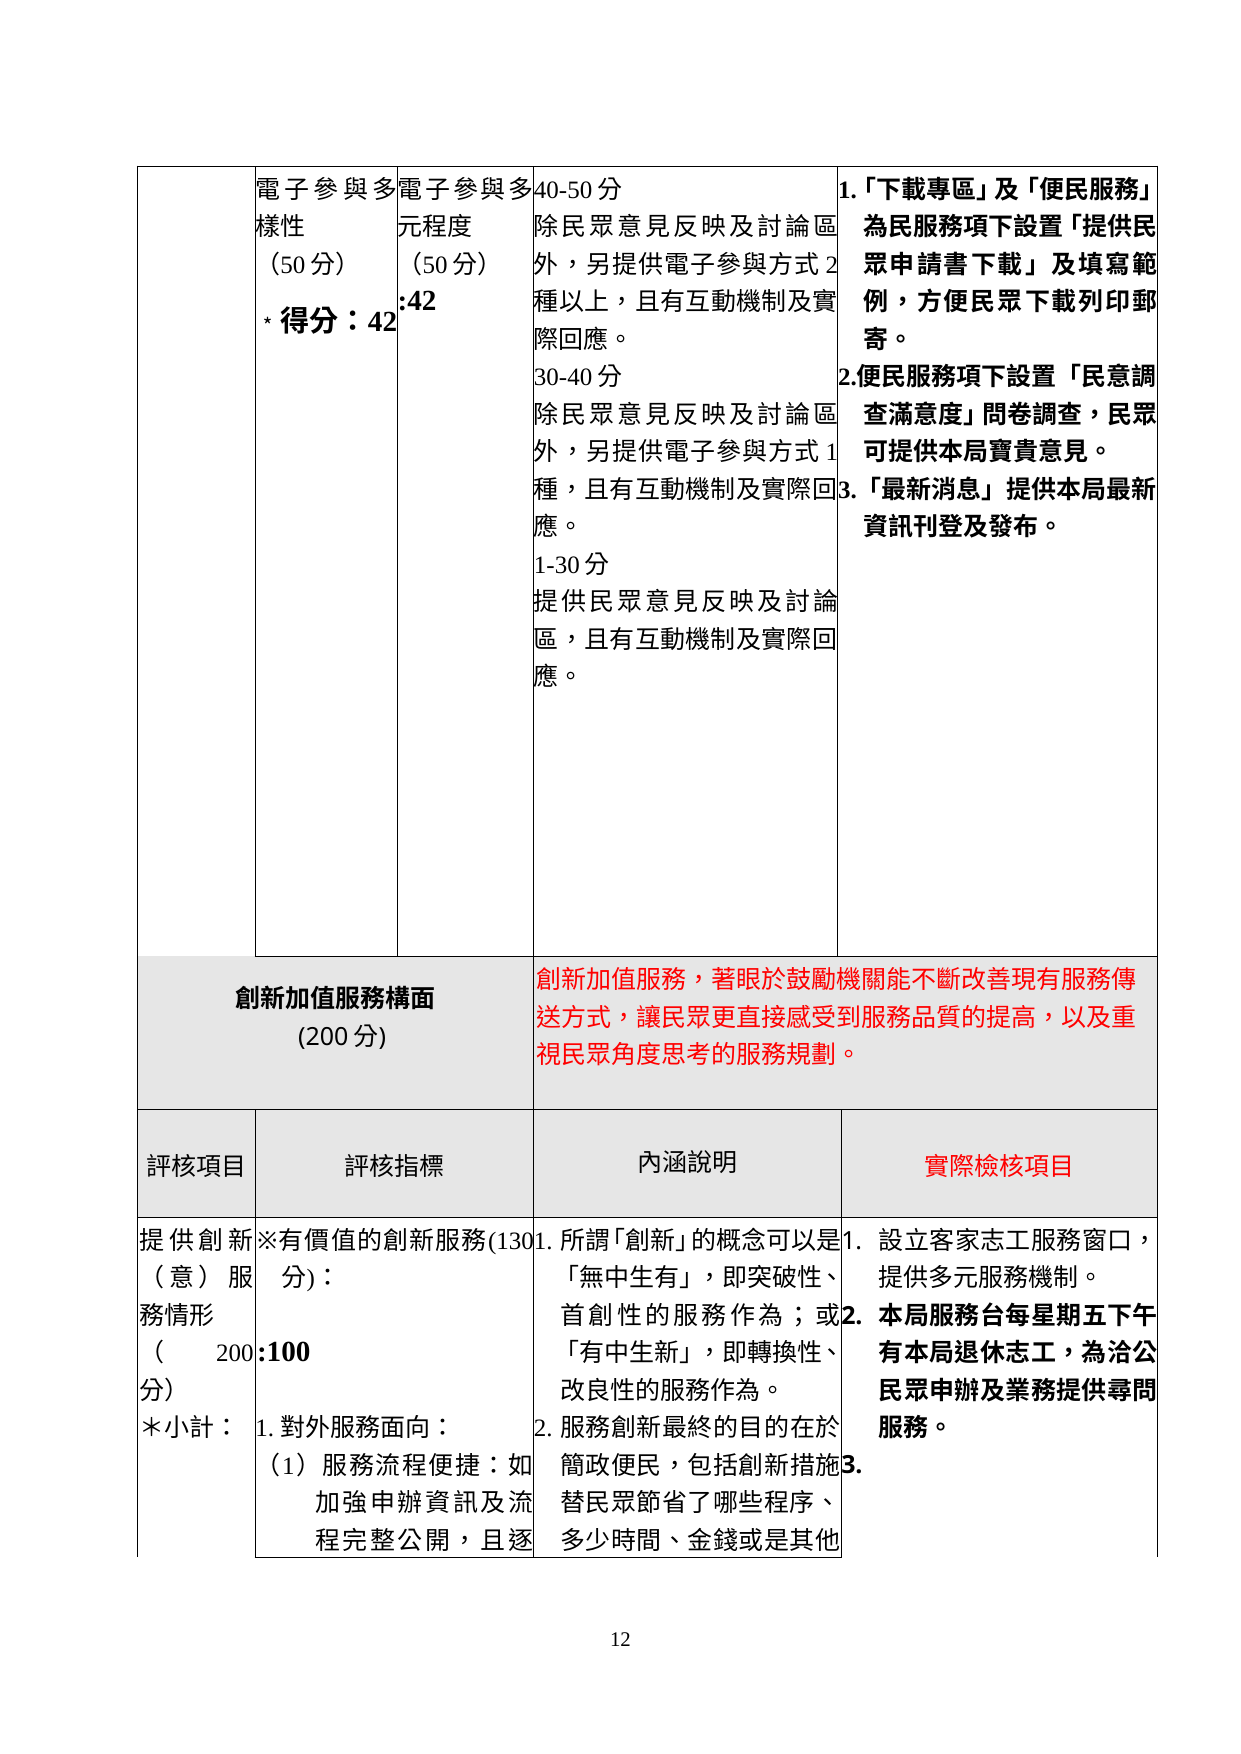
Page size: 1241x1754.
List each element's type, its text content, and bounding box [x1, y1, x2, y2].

table_cell 內涵說明 [534, 1110, 841, 1217]
table_cell 所謂「創新」的概念可以是「無中生有」，即突破性、首創性的服務作為；或「有中生新」，即轉換性、改良性的服務作為。 服務創新最終的目的在於簡政便民，包括創新措施替民眾節省了哪些程序、多少時間、金錢或是其他成本；民眾因此獲得哪些生活便利性。 [534, 1218, 841, 1557]
table_cell 電子參與多元程度 （50分） :42 [398, 167, 533, 956]
table_cell ※有價值的創新服務(130分)： :100 1. 對外服務面向： （1）服務流程便捷：如加強申辦資訊及流程完整公開，且逐一檢討申辦項目表單，進行簡化及標準化等作法。 （2）服務項目改造：如落實「一處受理、全程服務」單一窗口的設置；強化主動服務，如於重要時點主動提供民眾所需資訊、免書證免謄本等服務；申辦服務運用民間多元服務通路，擴大政府服務據點等便捷服務。 （3）服務方法創新：強化線上服務提供，如推動線上服務申辦、網路繳付款服務或增加民眾電子參與途徑等方法。 （4）服務評價回饋：如利用即時評價機制調查民眾接受服務意見，並回饋至業務流程改善。 2. 內部管理面向：從機關內部、機關與機關間、機關與民眾間的管理，檢討效能不彰因素並擬定改造作為，例如推動行政流程簡化、公文全程電子化，強化內部控管，提升行政效能與服務品質。 3. 其他創新服務樣態。 [256, 1218, 533, 1557]
table_cell 設立客家志工服務窗口，提供多元服務機制。 本局服務台每星期五下午有本局退休志工，為洽公民眾申辦及業務提供尋問服務。 1.延續實施多年「清淨家園全民運動計畫」活動，每月清理2次，並填報成果圖片至環保署。 2.服務台每天有替代役輪值，由早上8時至下午5時，午休不打烊加強為民服務。 [842, 1218, 1157, 1557]
table_cell 創新加值服務，著眼於鼓勵機關能不斷改善現有服務傳送方式，讓民眾更直接感受到服務品質的提高，以及重視民眾角度思考的服務規劃。 [534, 957, 1157, 1109]
table_cell 電子參與多樣性 （50分） ﹡得分：42 [256, 167, 397, 956]
table_cell 評核項目 [138, 1110, 255, 1217]
table_cell [138, 167, 255, 956]
table_cell 實際檢核項目 [842, 1110, 1157, 1217]
table_cell 40-50分 除民眾意見反映及討論區外，另提供電子參與方式2種以上，且有互動機制及實際回應。 30-40分 除民眾意見反映及討論區外，另提供電子參與方式1種，且有互動機制及實際回應。 1-30分 提供民眾意見反映及討論區，且有互動機制及實際回應。 [534, 167, 837, 956]
table_cell 1.「下載專區」及「便民服務」為民服務項下設置「提供民眾申請書下載」及填寫範例，方便民眾下載列印郵寄。 2.便民服務項下設置「民意調查滿意度」問卷調查，民眾可提供本局寶貴意見。 3.「最新消息」提供本局最新資訊刊登及發布。 [838, 167, 1157, 956]
table_cell 評核指標 [256, 1110, 533, 1217]
table_cell 提供創新（意）服務情形 （200分） ＊小計： [138, 1218, 255, 1557]
table_cell 創新加值服務構面 (200分) [138, 956, 533, 1109]
